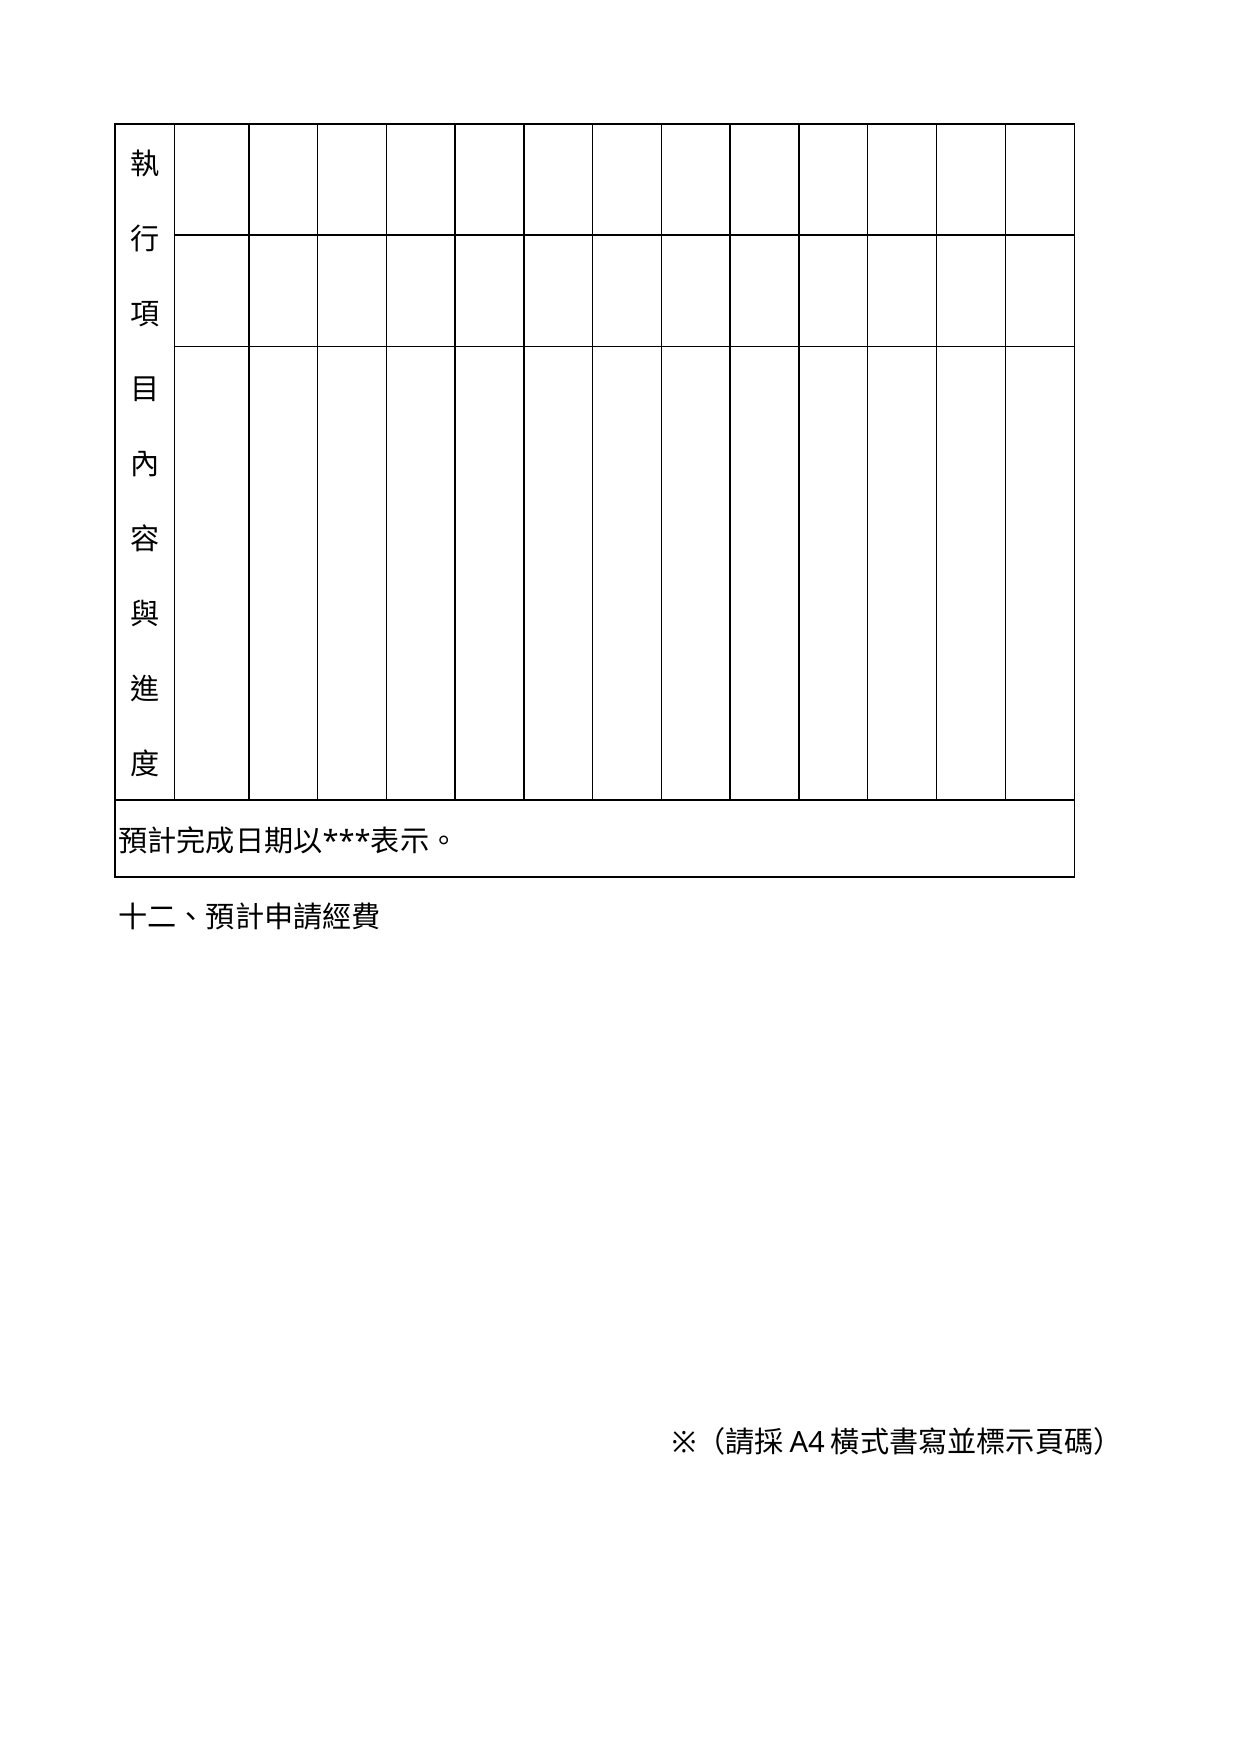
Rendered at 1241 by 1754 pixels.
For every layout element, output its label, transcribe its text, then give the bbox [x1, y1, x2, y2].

table_cell [731, 236, 798, 346]
table_cell [800, 347, 867, 799]
table_cell [937, 125, 1005, 234]
table_cell [175, 347, 248, 799]
table_cell [175, 125, 248, 234]
table_cell [318, 125, 386, 234]
table_cell [868, 236, 936, 346]
table_cell [525, 125, 592, 234]
table_cell [387, 125, 454, 234]
table_cell [662, 236, 729, 346]
table_cell [250, 236, 317, 346]
table_cell [868, 347, 936, 799]
table_cell [525, 236, 592, 346]
table_cell [662, 347, 729, 799]
table_cell [937, 236, 1005, 346]
table_cell 預計完成日期以***表示。 [116, 801, 1074, 876]
table_cell 執行項目內容與進度 [116, 125, 174, 799]
table_cell [593, 236, 661, 346]
table_cell [937, 347, 1005, 799]
table_cell [250, 125, 317, 234]
table_cell [593, 125, 661, 234]
table_cell [800, 236, 867, 346]
table_cell [1006, 347, 1074, 799]
table_cell [250, 347, 317, 799]
table_cell [456, 236, 523, 346]
table_cell [593, 347, 661, 799]
table_cell [1006, 236, 1074, 346]
table_cell [1006, 125, 1074, 234]
table_cell [662, 125, 729, 234]
table_cell [868, 125, 936, 234]
table_cell [318, 236, 386, 346]
table_cell [387, 347, 454, 799]
table_cell [525, 347, 592, 799]
table_cell [456, 125, 523, 234]
table_cell [456, 347, 523, 799]
table_cell [175, 236, 248, 346]
text 十二、預計申請經費 [118, 877, 1122, 952]
text ※（請採A4橫式書寫並標示頁碼） [118, 1402, 1122, 1477]
table_cell [731, 125, 798, 234]
table_cell [387, 236, 454, 346]
table_cell [318, 347, 386, 799]
table_cell [731, 347, 798, 799]
table_cell [800, 125, 867, 234]
